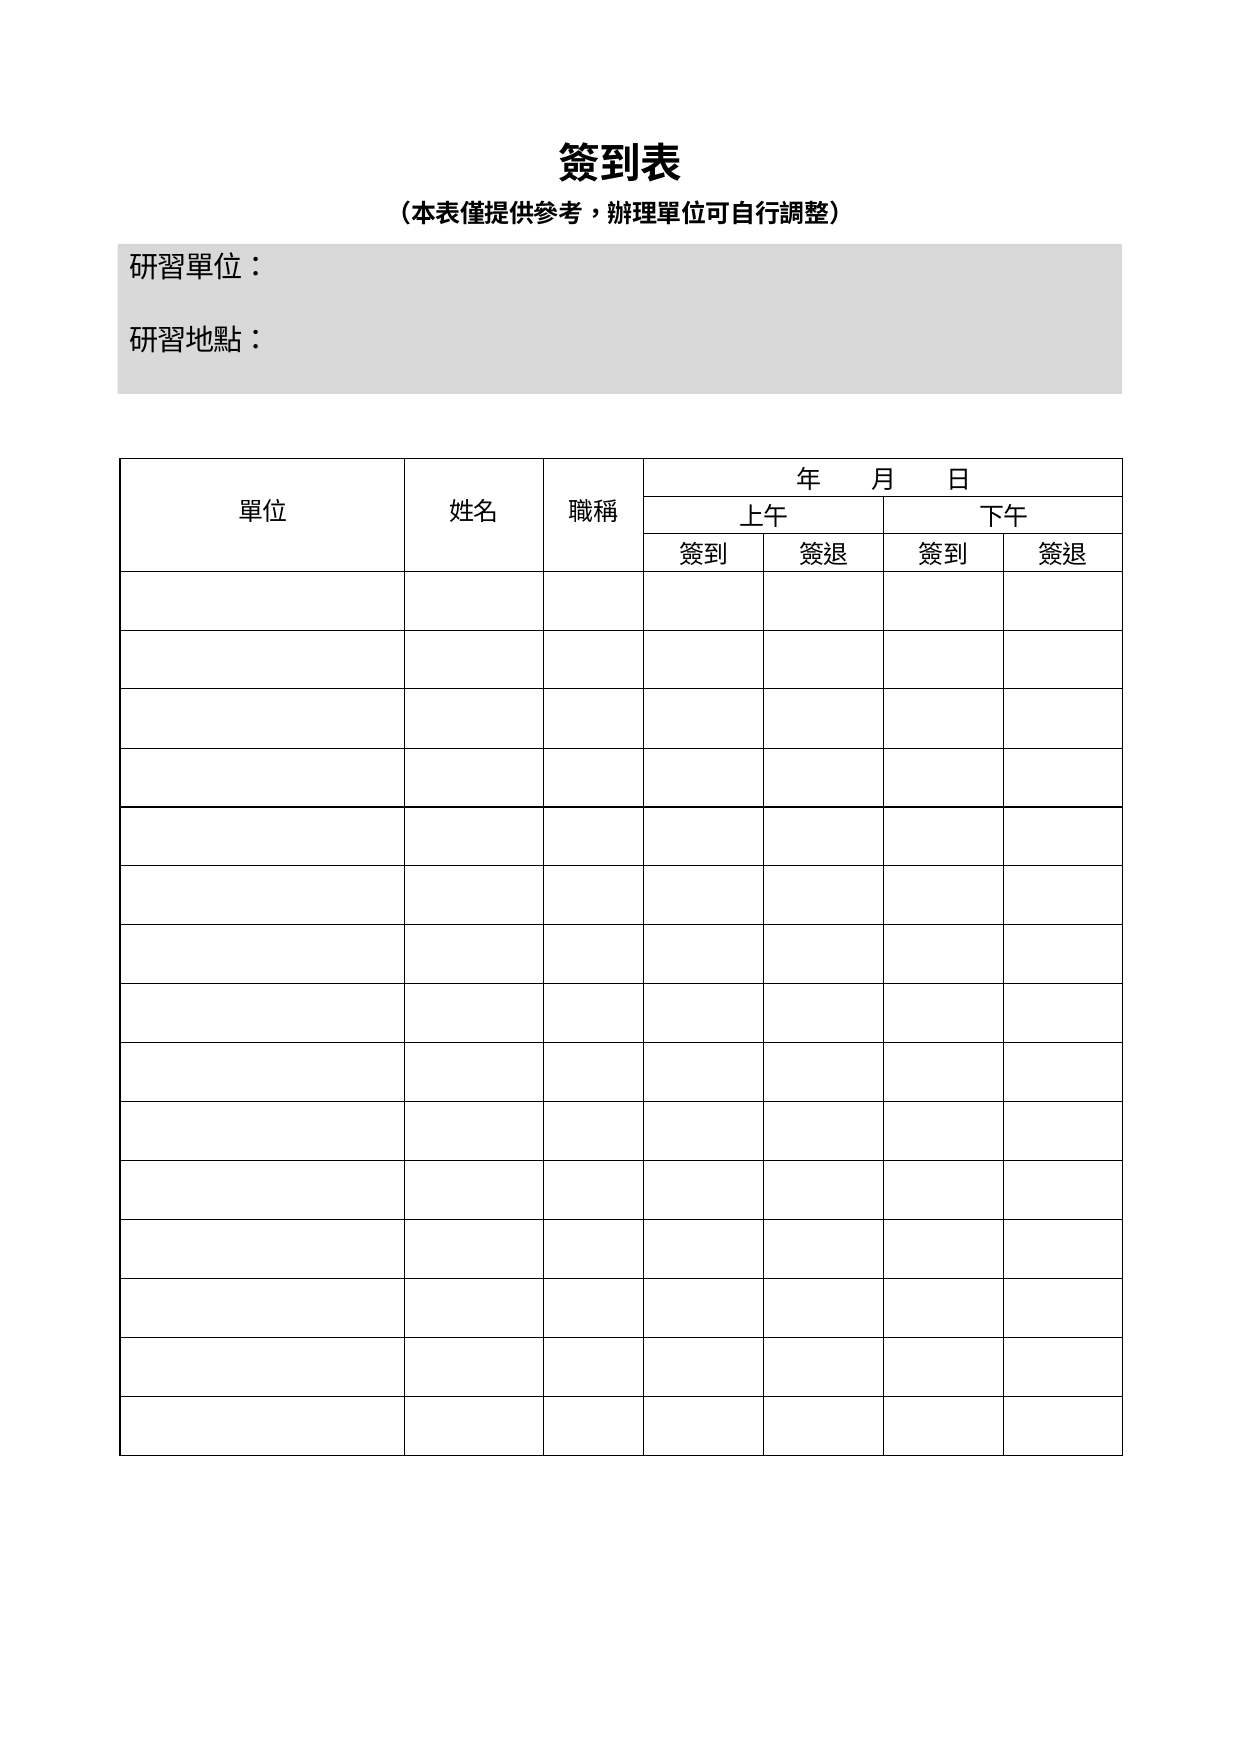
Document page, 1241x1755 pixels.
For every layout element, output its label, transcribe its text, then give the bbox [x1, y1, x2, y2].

table_cell [644, 866, 763, 924]
table_cell [764, 925, 883, 983]
table_cell [884, 984, 1003, 1042]
table_cell [764, 689, 883, 747]
table_cell [405, 1043, 543, 1101]
table_cell [884, 631, 1003, 688]
table_cell 簽退 [764, 534, 883, 571]
table_cell [1004, 1102, 1122, 1160]
table_cell [544, 1220, 643, 1278]
table_cell [121, 1161, 404, 1219]
table_cell [544, 1338, 643, 1396]
table_cell [764, 1161, 883, 1219]
table_cell 簽退 [1004, 534, 1122, 571]
table_cell [884, 749, 1003, 806]
table_cell [1004, 808, 1122, 865]
table_cell [1004, 689, 1122, 747]
table_cell [405, 631, 543, 688]
table_cell [1004, 866, 1122, 924]
table_cell 下午 [884, 497, 1122, 533]
table_cell [644, 689, 763, 747]
table_cell [644, 984, 763, 1042]
table_cell [884, 1043, 1003, 1101]
table_cell [1004, 749, 1122, 806]
table_cell [121, 866, 404, 924]
picture [128, 266, 278, 297]
table_cell [121, 1043, 404, 1101]
table_header 職稱 [544, 459, 643, 571]
table_cell [405, 925, 543, 983]
table_cell [644, 749, 763, 806]
table_cell [544, 689, 643, 747]
table_cell [764, 1397, 883, 1455]
table_cell [884, 1279, 1003, 1337]
table_cell [884, 1397, 1003, 1455]
table_cell [405, 984, 543, 1042]
table_cell [884, 689, 1003, 747]
table_cell [544, 1043, 643, 1101]
table_cell [1004, 1220, 1122, 1278]
table_cell [544, 808, 643, 865]
table_cell [644, 1161, 763, 1219]
table_cell [764, 1043, 883, 1101]
table_cell [1004, 925, 1122, 983]
table_cell [121, 631, 404, 688]
table_cell [405, 1102, 543, 1160]
table_cell [405, 572, 543, 629]
table_cell 簽到 [884, 534, 1003, 571]
table_cell [644, 631, 763, 688]
table_cell [544, 631, 643, 688]
table_cell [884, 1338, 1003, 1396]
table_cell [764, 984, 883, 1042]
picture [230, 341, 238, 349]
table_cell [764, 1338, 883, 1396]
table_cell [644, 572, 763, 629]
table_cell [884, 572, 1003, 629]
table_cell [1004, 631, 1122, 688]
table_cell [884, 925, 1003, 983]
table_cell [644, 1279, 763, 1337]
table_cell [1004, 1043, 1122, 1101]
table_cell [405, 1338, 543, 1396]
table_cell [764, 1279, 883, 1337]
table_cell [121, 689, 404, 747]
table_cell [1004, 1161, 1122, 1219]
table_cell [121, 1220, 404, 1278]
table_cell [884, 1161, 1003, 1219]
table_cell [405, 1220, 543, 1278]
table_cell [405, 689, 543, 747]
table_cell [405, 1161, 543, 1219]
table_cell [121, 808, 404, 865]
table_cell [544, 749, 643, 806]
table_cell [644, 1220, 763, 1278]
table_cell [121, 925, 404, 983]
table_cell [405, 808, 543, 865]
table_cell 簽到 [644, 534, 763, 571]
table_cell [764, 866, 883, 924]
table_cell [764, 808, 883, 865]
table_cell [544, 1161, 643, 1219]
table_cell [121, 572, 404, 629]
table_cell [544, 572, 643, 629]
table_cell [1004, 1397, 1122, 1455]
table_cell [644, 1397, 763, 1455]
table_cell [884, 808, 1003, 865]
table_cell [764, 1220, 883, 1278]
table_cell [644, 808, 763, 865]
table_cell [764, 572, 883, 629]
table_cell [884, 1102, 1003, 1160]
table_cell [544, 1102, 643, 1160]
picture [128, 341, 278, 372]
table_cell [121, 1338, 404, 1396]
table_cell [1004, 1338, 1122, 1396]
table_cell [544, 984, 643, 1042]
table_cell [405, 1279, 543, 1337]
table_cell [1004, 984, 1122, 1042]
table_cell [644, 1338, 763, 1396]
table_cell [121, 984, 404, 1042]
subtitle （本表僅提供參考，辦理單位可自行調整） [303, 193, 938, 229]
table_cell [544, 866, 643, 924]
table_cell [1004, 572, 1122, 629]
table_cell [884, 866, 1003, 924]
table_cell [121, 1102, 404, 1160]
table_cell [121, 749, 404, 806]
table_cell 上午 [644, 497, 883, 533]
table_cell [544, 1279, 643, 1337]
table_cell [405, 866, 543, 924]
table_cell [544, 925, 643, 983]
table_cell [121, 1397, 404, 1455]
table_cell [644, 1102, 763, 1160]
table_cell [405, 1397, 543, 1455]
table_cell [764, 631, 883, 688]
table_cell [764, 749, 883, 806]
table_header 單位 [121, 459, 404, 571]
table_cell [764, 1102, 883, 1160]
table_cell [121, 1279, 404, 1337]
table_header 年 月 日 [644, 459, 1122, 496]
table_cell [644, 1043, 763, 1101]
table_cell [644, 925, 763, 983]
table_cell [405, 749, 543, 806]
table_cell [884, 1220, 1003, 1278]
table_header 姓名 [405, 459, 543, 571]
text 簽到表 [303, 130, 938, 190]
table_cell [1004, 1279, 1122, 1337]
table_cell [544, 1397, 643, 1455]
